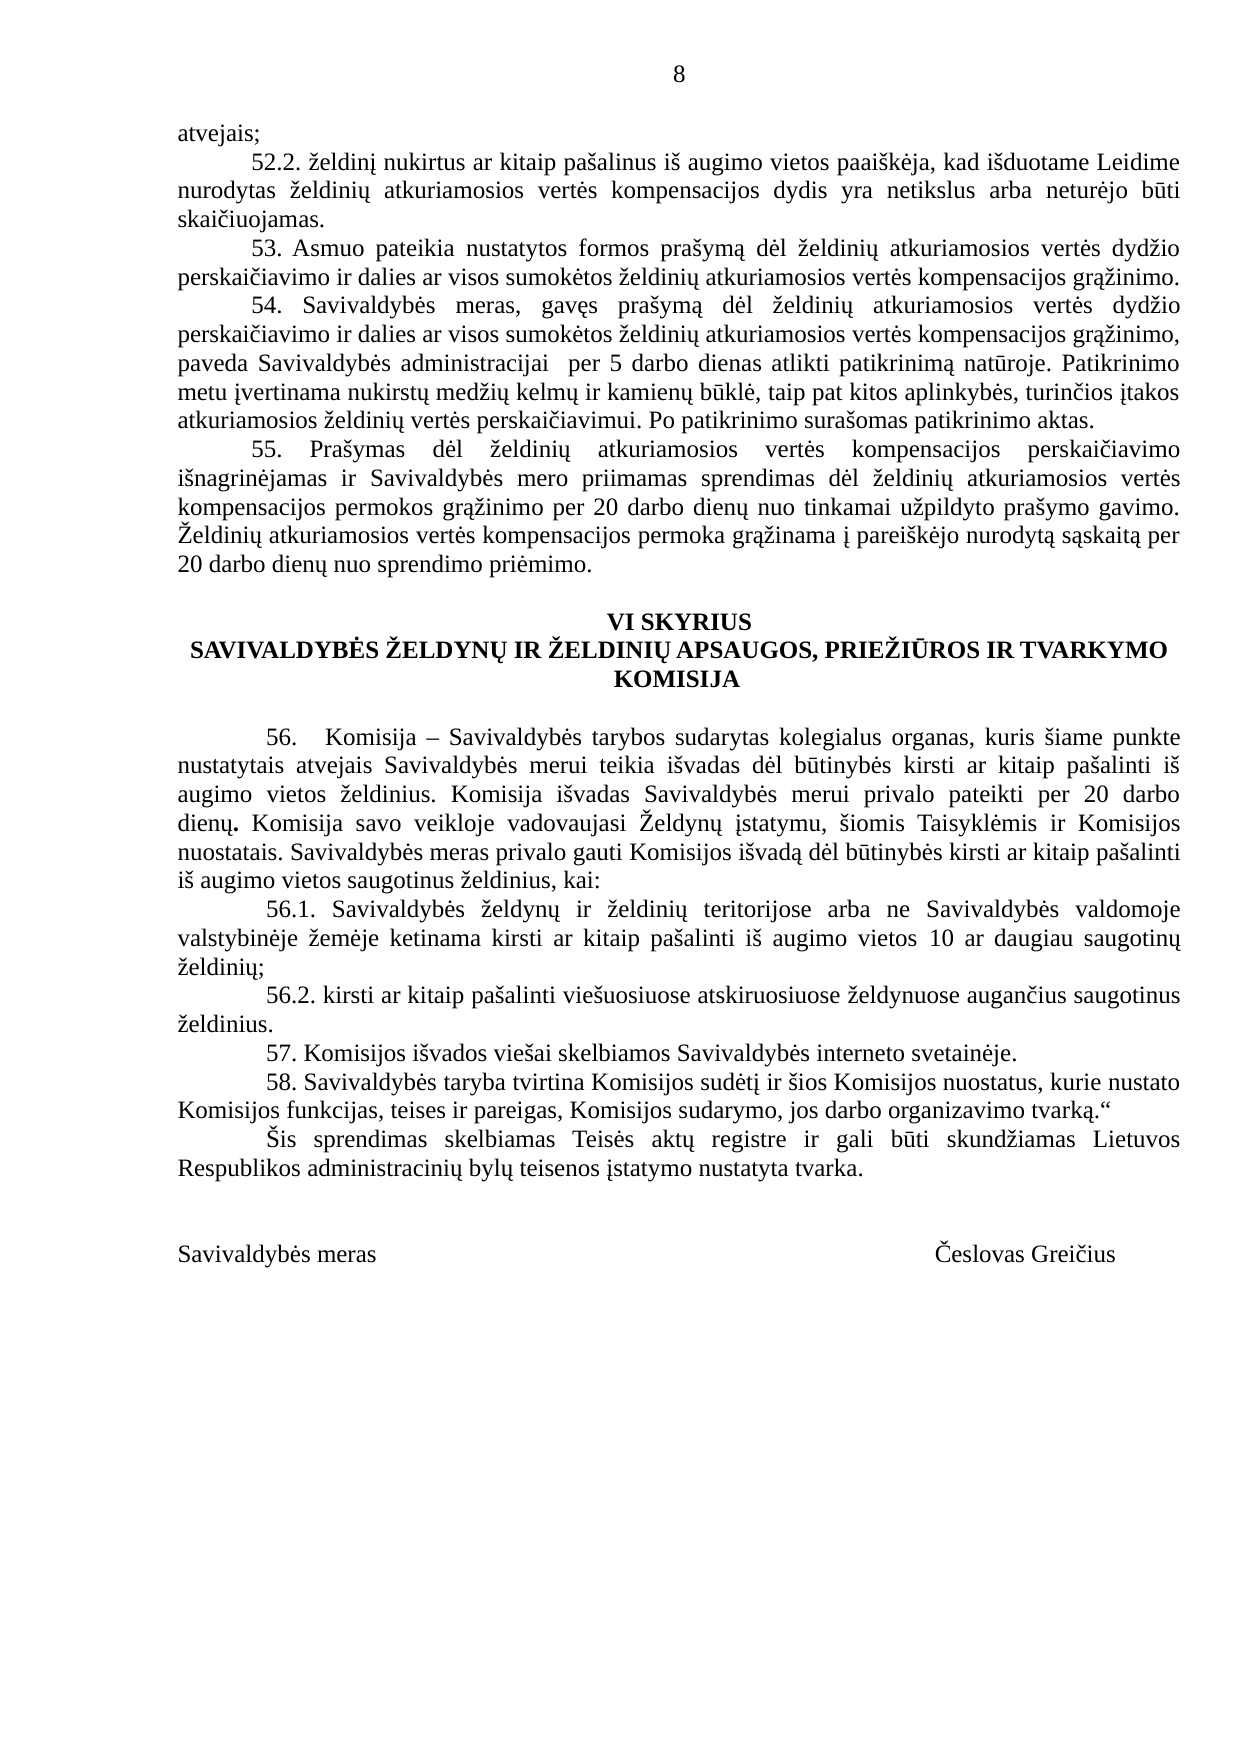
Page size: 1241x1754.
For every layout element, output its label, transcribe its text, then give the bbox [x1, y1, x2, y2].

text SAVIVALDYBĖS ŽELDYNŲ IR ŽELDINIŲ APSAUGOS, PRIEŽIŪROS IR TVARKYMO KOMISIJA [177, 636, 1181, 693]
text 58. Savivaldybės taryba tvirtina Komisijos sudėtį ir šios Komisijos nuostatus, kurie nustato Komisijos funkcijas, teises ir pareigas, Komisijos sudarymo, jos darbo organizavimo tvarką.“ [177, 1067, 1181, 1124]
text 56.2. kirsti ar kitaip pašalinti viešuosiuose atskiruosiuose želdynuose augančius saugotinus želdinius. [177, 981, 1181, 1038]
text 52.2. želdinį nukirtus ar kitaip pašalinus iš augimo vietos paaiškėja, kad išduotame Leidime nurodytas želdinių atkuriamosios vertės kompensacijos dydis yra netikslus arba neturėjo būti skaičiuojamas. [177, 147, 1181, 233]
text 55. Prašymas dėl želdinių atkuriamosios vertės kompensacijos perskaičiavimo išnagrinėjamas ir Savivaldybės mero priimamas sprendimas dėl želdinių atkuriamosios vertės kompensacijos permokos grąžinimo per 20 darbo dienų nuo tinkamai užpildyto prašymo gavimo. Želdinių atkuriamosios vertės kompensacijos permoka grąžinama į pareiškėjo nurodytą sąskaitą per 20 darbo dienų nuo sprendimo priėmimo. [177, 434, 1181, 578]
text 53. Asmuo pateikia nustatytos formos prašymą dėl želdinių atkuriamosios vertės dydžio perskaičiavimo ir dalies ar visos sumokėtos želdinių atkuriamosios vertės kompensacijos grąžinimo. [177, 233, 1181, 291]
text Šis sprendimas skelbiamas Teisės aktų registre ir gali būti skundžiamas Lietuvos Respublikos administracinių bylų teisenos įstatymo nustatyta tvarka. [177, 1124, 1181, 1182]
text VI SKYRIUS [177, 607, 1181, 636]
text 54. Savivaldybės meras, gavęs prašymą dėl želdinių atkuriamosios vertės dydžio perskaičiavimo ir dalies ar visos sumokėtos želdinių atkuriamosios vertės kompensacijos grąžinimo, paveda Savivaldybės administracijai per 5 darbo dienas atlikti patikrinimą natūroje. Patikrinimo metu įvertinama nukirstų medžių kelmų ir kamienų būklė, taip pat kitos aplinkybės, turinčios įtakos atkuriamosios želdinių vertės perskaičiavimui. Po patikrinimo surašomas patikrinimo aktas. [177, 291, 1181, 434]
text atvejais; [177, 118, 1181, 147]
text 57. Komisijos išvados viešai skelbiamos Savivaldybės interneto svetainėje. [177, 1038, 1181, 1067]
text 56. Komisija – Savivaldybės tarybos sudarytas kolegialus organas, kuris šiame punkte nustatytais atvejais Savivaldybės merui teikia išvadas dėl būtinybės kirsti ar kitaip pašalinti iš augimo vietos želdinius. Komisija išvadas Savivaldybės merui privalo pateikti per 20 darbo dienų. Komisija savo veikloje vadovaujasi Želdynų įstatymu, šiomis Taisyklėmis ir Komisijos nuostatais. Savivaldybės meras privalo gauti Komisijos išvadą dėl būtinybės kirsti ar kitaip pašalinti iš augimo vietos saugotinus želdinius, kai: [177, 722, 1181, 894]
text 56.1. Savivaldybės želdynų ir želdinių teritorijose arba ne Savivaldybės valdomoje valstybinėje žemėje ketinama kirsti ar kitaip pašalinti iš augimo vietos 10 ar daugiau saugotinų želdinių; [177, 894, 1181, 981]
subtitle Savivaldybės meras Česlovas Greičius [177, 1239, 1181, 1268]
